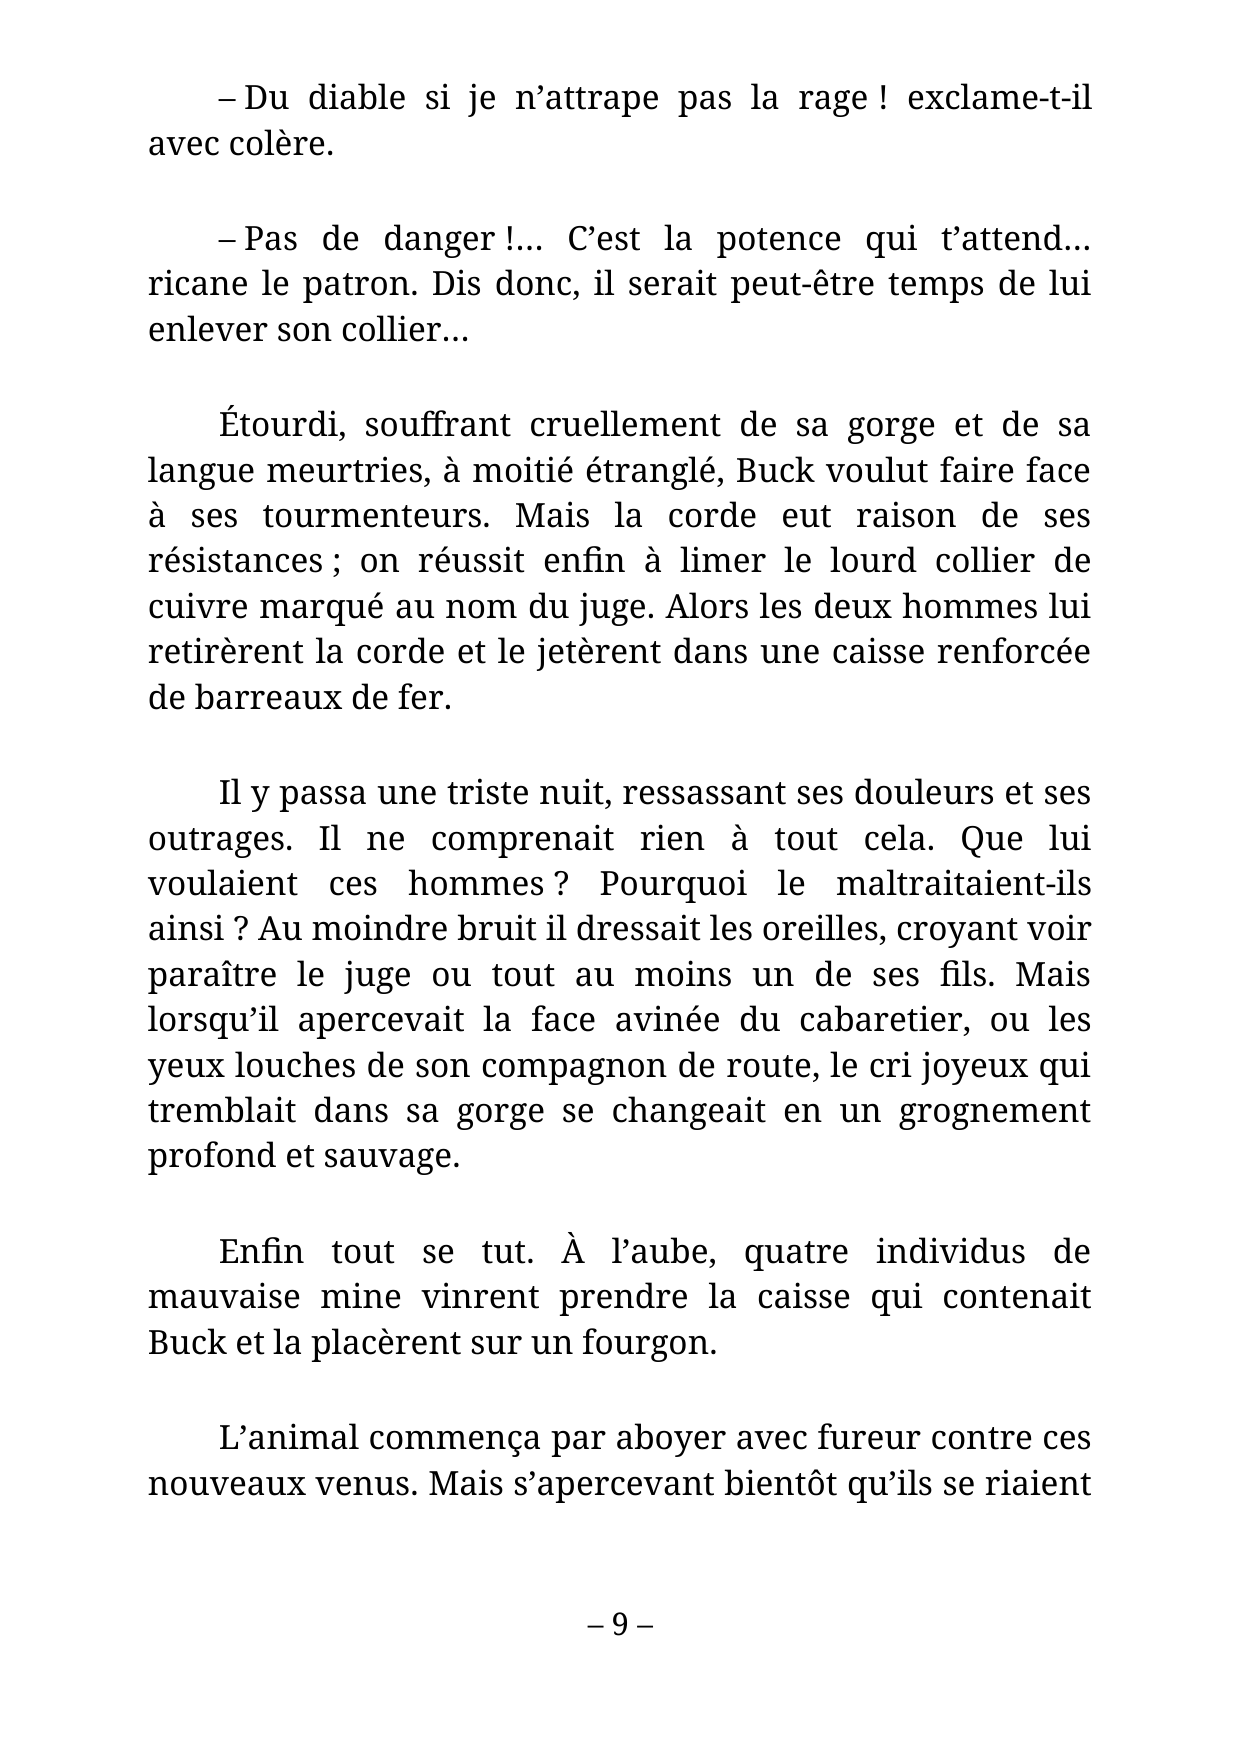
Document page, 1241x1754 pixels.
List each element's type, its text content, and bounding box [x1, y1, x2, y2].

text – Du diable si je n’attrape pas la rage ! exclame-t-il avec colère. [148, 74, 1092, 165]
text Enfin tout se tut. À l’aube, quatre individus de mauvaise mine vinrent prendre la caisse qui contenait Buck et la placèrent sur un fourgon. [148, 1228, 1092, 1364]
text Il y passa une triste nuit, ressassant ses douleurs et ses outrages. Il ne comprenait rien à tout cela. Que lui voulaient ces hommes ? Pourquoi le maltraitaient-ils ainsi ? Au moindre bruit il dressait les oreilles, croyant voir paraître le juge ou tout au moins un de ses fils. Mais lorsqu’il apercevait la face avinée du cabaretier, ou les yeux louches de son compagnon de route, le cri joyeux qui tremblait dans sa gorge se changeait en un grognement profond et sauvage. [148, 769, 1092, 1178]
text L’animal commença par aboyer avec fureur contre ces nouveaux venus. Mais s’apercevant bientôt qu’ils se riaient [148, 1414, 1092, 1505]
text – Pas de danger !… C’est la potence qui t’attend… ricane le patron. Dis donc, il serait peut-être temps de lui enlever son collier… [148, 215, 1092, 351]
text Étourdi, souffrant cruellement de sa gorge et de sa langue meurtries, à moitié étranglé, Buck voulut faire face à ses tourmenteurs. Mais la corde eut raison de ses résistances ; on réussit enfin à limer le lourd collier de cuivre marqué au nom du juge. Alors les deux hommes lui retirèrent la corde et le jetèrent dans une caisse renforcée de barreaux de fer. [148, 401, 1092, 719]
